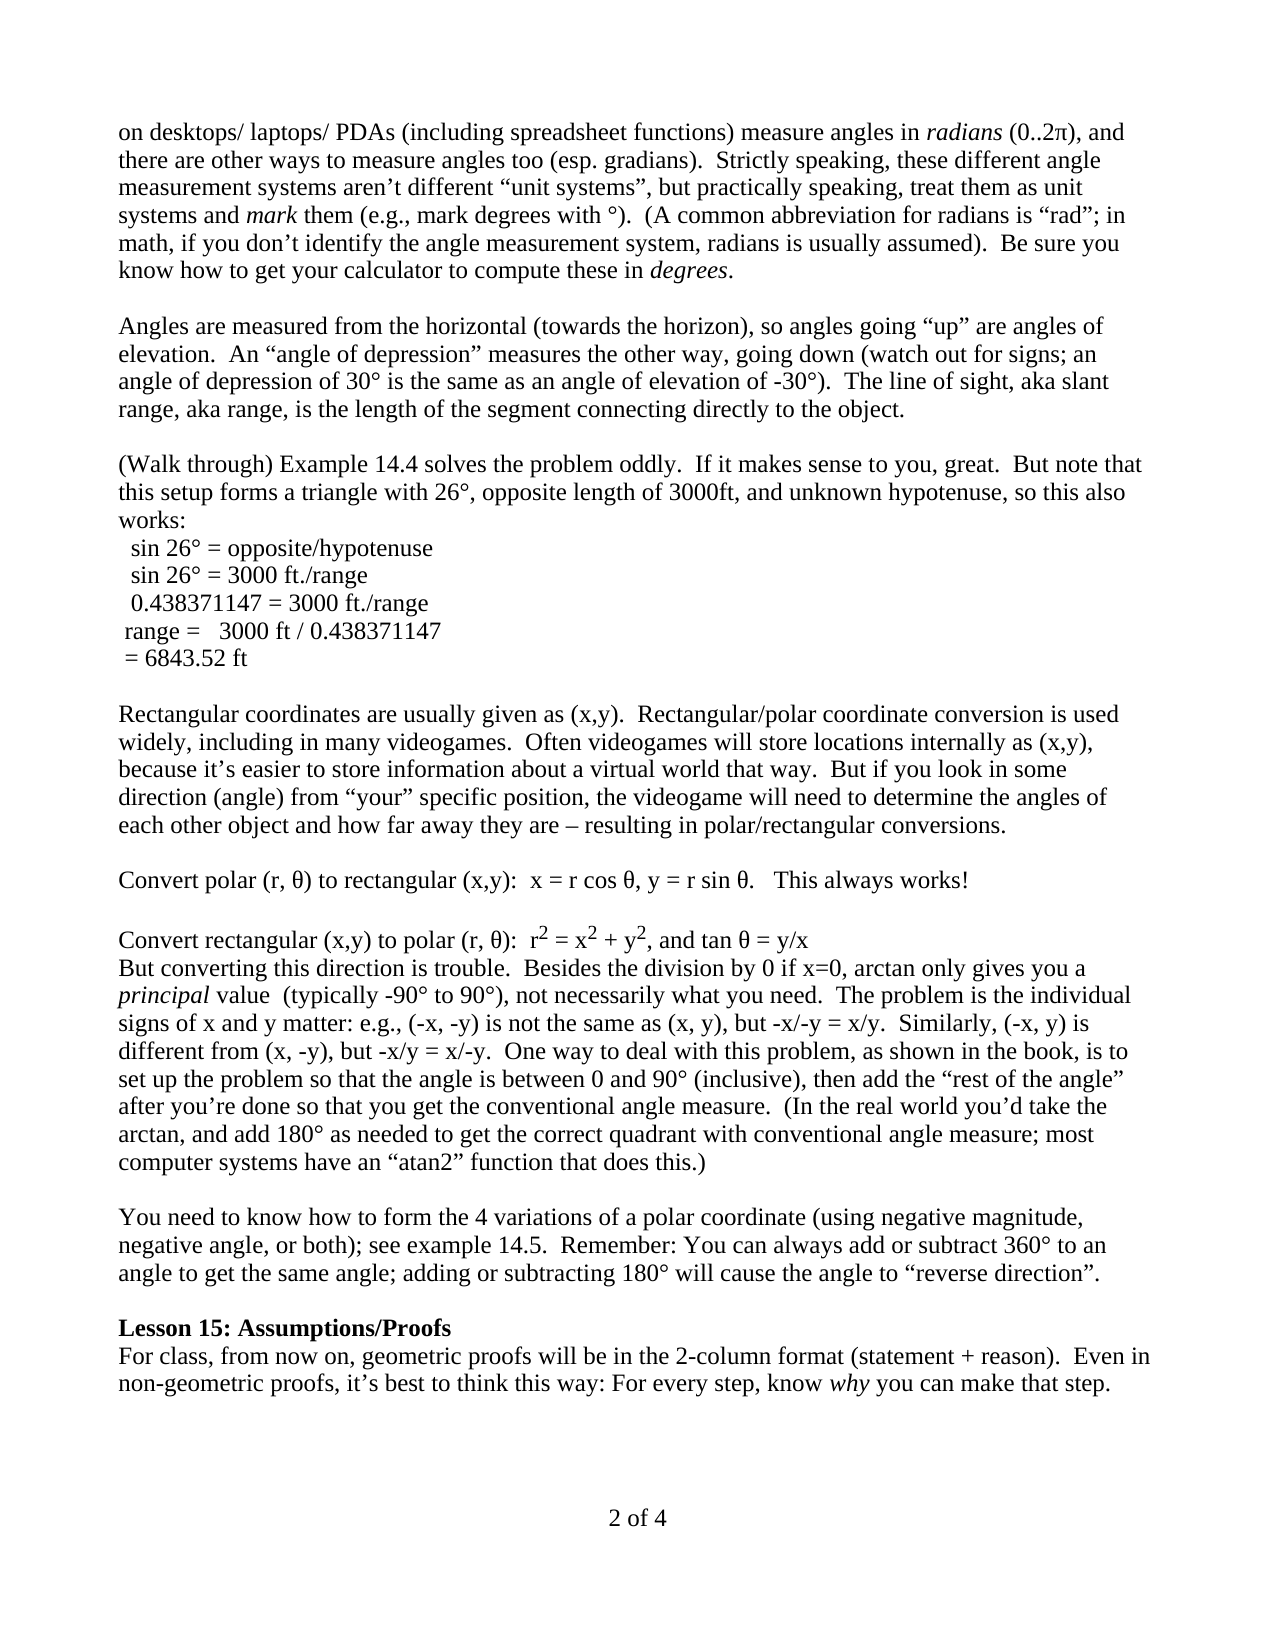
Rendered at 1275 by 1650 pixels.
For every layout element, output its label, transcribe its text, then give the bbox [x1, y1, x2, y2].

text For class, from now on, geometric proofs will be in the 2-column format (statement + reason). Even in non-geometric proofs, it’s best to think this way: For every step, know why you can make that step. [118, 1342, 1157, 1397]
text (Walk through) Example 14.4 solves the problem oddly. If it makes sense to you, great. But note that this setup forms a triangle with 26°, opposite length of 3000ft, and unknown hypotenuse, so this also works: [118, 451, 1157, 534]
text on desktops/ laptops/ PDAs (including spreadsheet functions) measure angles in radians (0..2π), and there are other ways to measure angles too (esp. gradians). Strictly speaking, these different angle measurement systems aren’t different “unit systems”, but practically speaking, treat them as unit systems and mark them (e.g., mark degrees with °). (A common abbreviation for radians is “rad”; in math, if you don’t identify the angle measurement system, radians is usually assumed). Be sure you know how to get your calculator to compute these in degrees. [118, 118, 1157, 284]
text Lesson 15: Assumptions/Proofs [118, 1314, 1157, 1342]
text Rectangular coordinates are usually given as (x,y). Rectangular/polar coordinate conversion is used widely, including in many videogames. Often videogames will store locations internally as (x,y), because it’s easier to store information about a virtual world that way. But if you look in some direction (angle) from “your” specific position, the videogame will need to determine the angles of each other object and how far away they are – resulting in polar/rectangular conversions. [118, 700, 1157, 838]
text You need to know how to form the 4 variations of a polar coordinate (using negative magnitude, negative angle, or both); see example 14.5. Remember: You can always add or subtract 360° to an angle to get the same angle; adding or subtracting 180° will cause the angle to “reverse direction”. [118, 1203, 1157, 1286]
text range = 3000 ft / 0.438371147 [118, 617, 1157, 644]
text But converting this direction is trouble. Besides the division by 0 if x=0, arctan only gives you a principal value (typically -90° to 90°), not necessarily what you need. The problem is the individual signs of x and y matter: e.g., (-x, -y) is not the same as (x, y), but -x/-y = x/y. Similarly, (-x, y) is different from (x, -y), but -x/y = x/-y. One way to deal with this problem, as shown in the book, is to set up the problem so that the angle is between 0 and 90° (inclusive), then add the “rest of the angle” after you’re done so that you get the conventional angle measure. (In the real world you’d take the arctan, and add 180° as needed to get the correct quadrant with conventional angle measure; most computer systems have an “atan2” function that does this.) [118, 954, 1157, 1176]
text Convert polar (r, θ) to rectangular (x,y): x = r cos θ, y = r sin θ. This always works! [118, 866, 1157, 894]
text = 6843.52 ft [118, 644, 1157, 672]
text Convert rectangular (x,y) to polar (r, θ): r2 = x2 + y2, and tan θ = y/x [118, 922, 1157, 954]
text Angles are measured from the horizontal (towards the horizon), so angles going “up” are angles of elevation. An “angle of depression” measures the other way, going down (watch out for signs; an angle of depression of 30° is the same as an angle of elevation of -30°). The line of sight, aka slant range, aka range, is the length of the segment connecting directly to the object. [118, 312, 1157, 423]
text 0.438371147 = 3000 ft./range [118, 589, 1157, 617]
text sin 26° = 3000 ft./range [118, 561, 1157, 589]
text sin 26° = opposite/hypotenuse [118, 534, 1157, 561]
